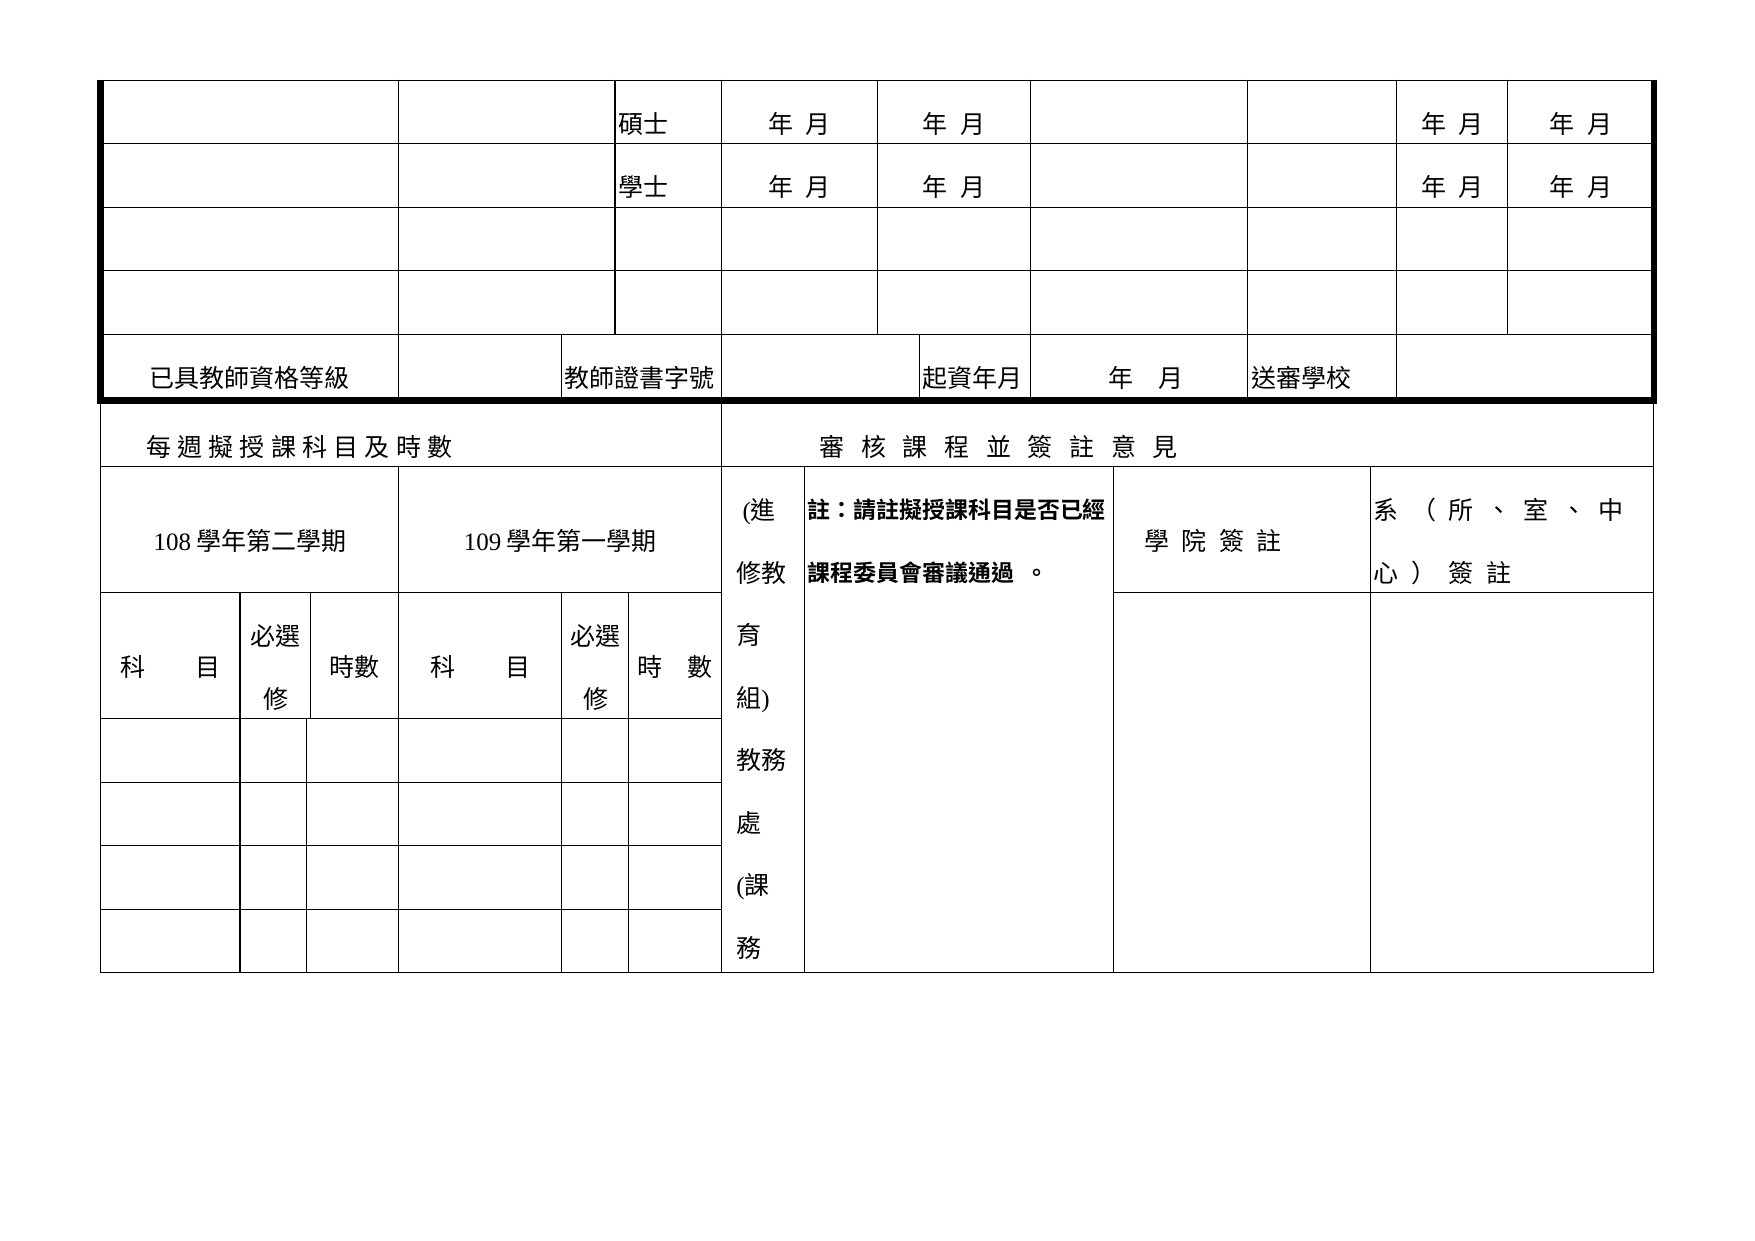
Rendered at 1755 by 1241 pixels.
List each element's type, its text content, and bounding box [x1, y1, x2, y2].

table_cell [629, 846, 721, 909]
table_cell [104, 81, 398, 143]
table_cell [104, 208, 398, 270]
table_cell [1508, 271, 1651, 334]
table_cell 時 數 [629, 593, 721, 718]
table_cell [722, 271, 877, 334]
table_cell [878, 208, 1030, 270]
table_cell [1248, 81, 1396, 143]
table_cell 學士 [616, 144, 721, 207]
table_cell [629, 783, 721, 845]
table_cell 年 月 [1397, 81, 1507, 143]
table_cell [307, 910, 398, 972]
table_cell [722, 335, 919, 397]
table_cell [1397, 271, 1507, 334]
table_cell 送審學校 [1248, 335, 1396, 397]
table_cell [1114, 593, 1370, 972]
table_cell 科 目 [101, 593, 239, 718]
table_cell [241, 910, 306, 972]
table_cell [399, 783, 561, 845]
table_cell 起資年月 [920, 335, 1030, 397]
table_cell [399, 81, 614, 143]
table_cell 學院簽註 [1114, 467, 1370, 592]
table_cell [399, 719, 561, 782]
table_cell [241, 783, 306, 845]
table_cell 科 目 [399, 593, 561, 718]
table_cell [629, 719, 721, 782]
table_cell [101, 910, 239, 972]
table_cell [562, 910, 628, 972]
table_cell [399, 208, 614, 270]
table_cell [1031, 144, 1247, 207]
table_cell [616, 208, 721, 270]
table_cell [241, 846, 306, 909]
table_cell [1031, 208, 1247, 270]
table_cell 年 月 [878, 81, 1030, 143]
table_cell [399, 271, 614, 334]
table_cell 碩士 [616, 81, 721, 143]
table_cell [104, 271, 398, 334]
table_cell [562, 719, 628, 782]
table_cell [1248, 271, 1396, 334]
table_cell [399, 144, 614, 207]
table_cell 時數 [311, 593, 398, 718]
table_cell [1371, 593, 1653, 972]
table_cell 必選修 [241, 593, 310, 718]
table_cell 年 月 [1508, 81, 1651, 143]
table_cell [1031, 81, 1247, 143]
table_cell 系（所、室、中心）簽註 [1371, 467, 1653, 592]
table_cell 108學年第二學期 [101, 467, 398, 592]
table_cell [629, 910, 721, 972]
table_cell [1248, 144, 1396, 207]
table_cell [307, 846, 398, 909]
table_cell [101, 846, 239, 909]
table_cell [878, 271, 1030, 334]
table_cell 必選修 [562, 593, 628, 718]
table_cell [1397, 208, 1507, 270]
table_cell 年 月 [878, 144, 1030, 207]
table_cell [1248, 208, 1396, 270]
table_cell [1508, 208, 1651, 270]
table_cell [399, 910, 561, 972]
table_cell [101, 783, 239, 845]
table_cell [104, 144, 398, 207]
table_cell 年 月 [1397, 144, 1507, 207]
table_cell [399, 846, 561, 909]
table_cell [1397, 335, 1651, 397]
table_cell [562, 846, 628, 909]
table_cell 年 月 [722, 81, 877, 143]
table_cell 教師證書字號 [562, 335, 721, 397]
table_cell (進修教育組) 教務處(課務組)、進修暨推廣部 [722, 467, 804, 972]
table_cell [616, 271, 721, 334]
table_cell 註：請註擬授課科目是否已經課程委員會審議通過 。 [805, 467, 1113, 972]
table_cell [562, 783, 628, 845]
table_cell 已具教師資格等級 [104, 335, 398, 397]
table_cell [1031, 271, 1247, 334]
table_cell [307, 783, 398, 845]
table_cell 年 月 [722, 144, 877, 207]
table_cell 年 月 [1031, 335, 1247, 397]
table_cell [399, 335, 561, 397]
table_cell [307, 719, 398, 782]
table_cell 年 月 [1508, 144, 1651, 207]
table_cell 109學年第一學期 [399, 467, 721, 592]
table_cell [722, 208, 877, 270]
table_cell 每週擬授課科目及時數 [101, 404, 721, 466]
table_cell 審核課程並簽註意見 [722, 404, 1653, 466]
table_cell [101, 719, 239, 782]
table_cell [241, 719, 306, 782]
